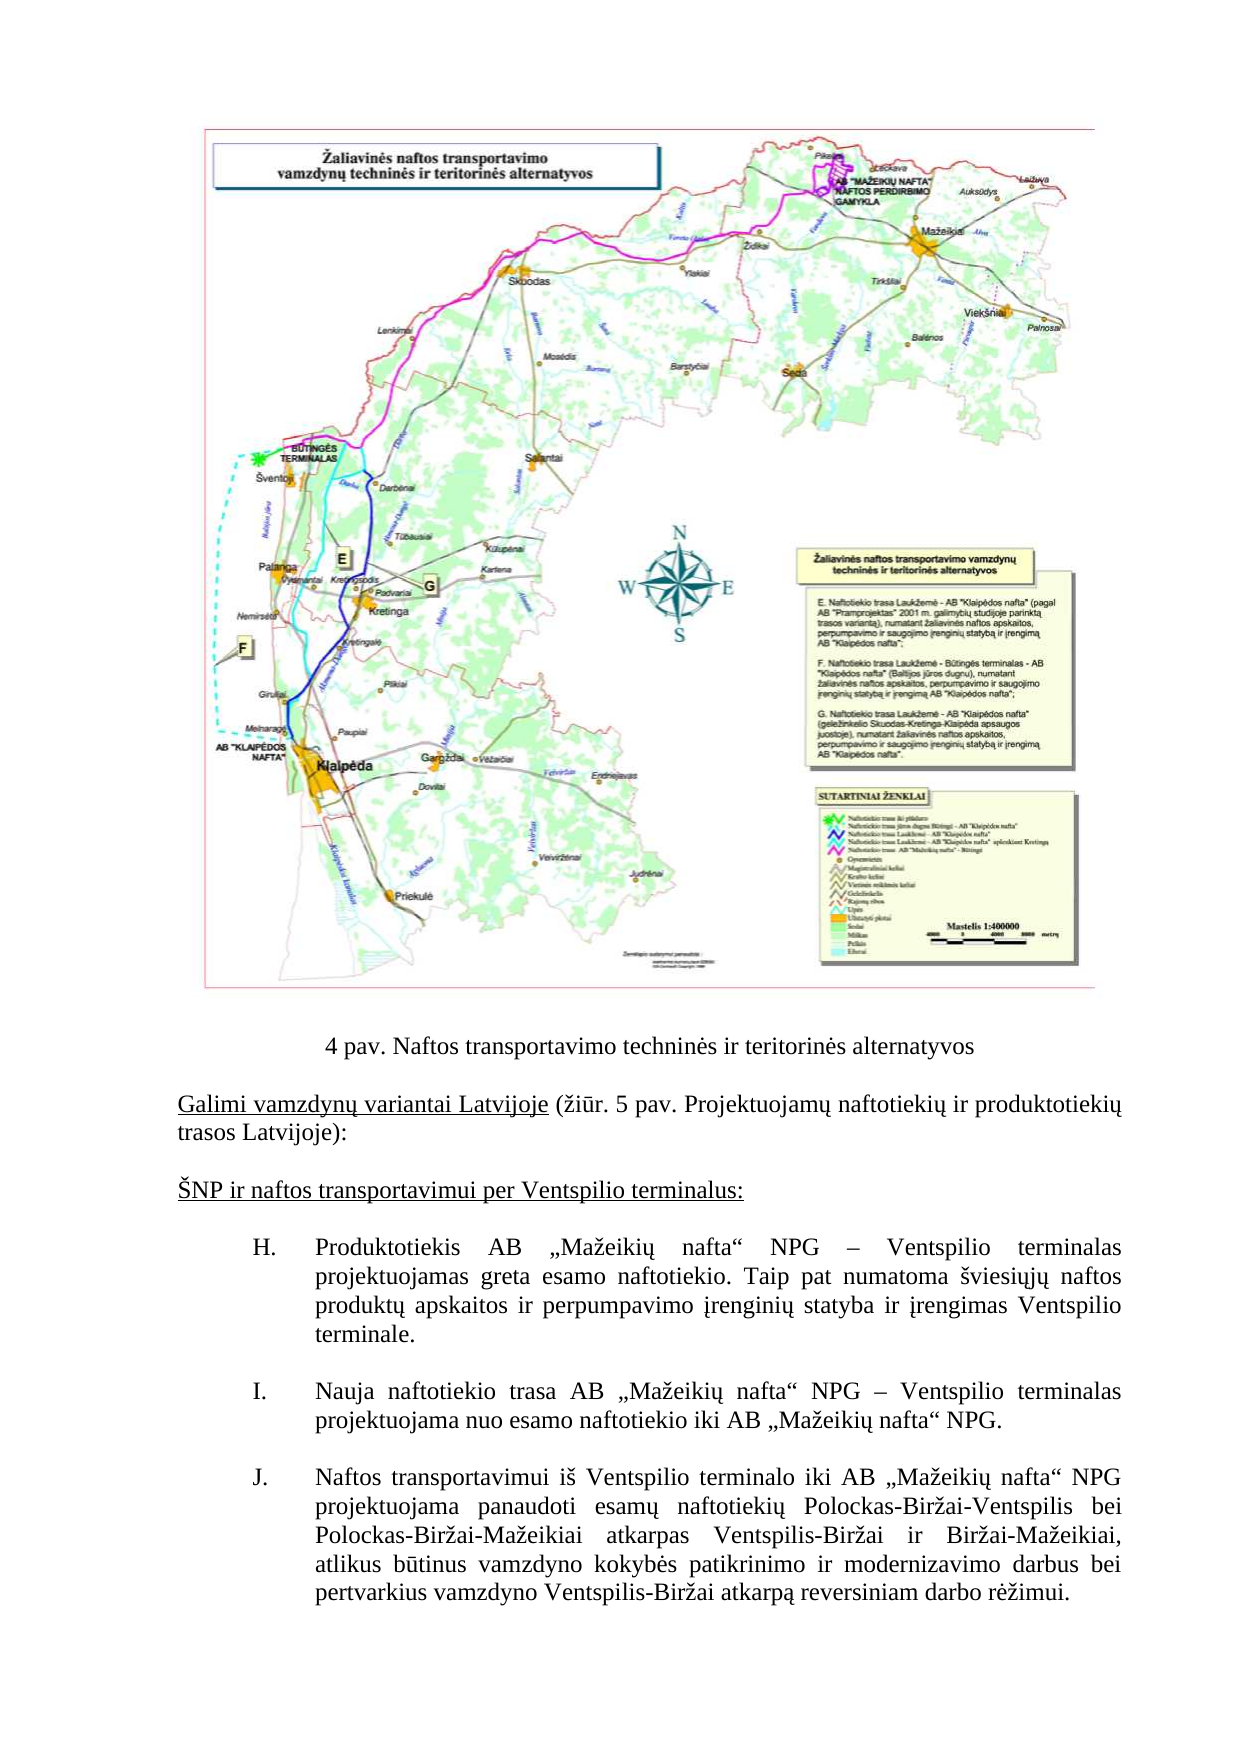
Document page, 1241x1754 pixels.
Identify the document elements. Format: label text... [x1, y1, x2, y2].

text H. Produktotiekis AB „Mažeikių nafta“ NPG – Ventspilio terminalas projektuojamas greta esamo naftotiekio. Taip pat numatoma šviesiųjų naftos produktų apskaitos ir perpumpavimo įrenginių statyba ir įrengimas Ventspilio terminale. [252, 1232, 1122, 1347]
text ŠNP ir naftos transportavimui per Ventspilio terminalus: [177, 1175, 1122, 1204]
text Galimi vamzdynų variantai Latvijoje (žiūr. 5 pav. Projektuojamų naftotiekių ir produktotiekių trasos Latvijoje): [177, 1089, 1122, 1146]
text 4 pav. Naftos transportavimo techninės ir teritorinės alternatyvos [177, 1031, 1122, 1060]
text I. Nauja naftotiekio trasa AB „Mažeikių nafta“ NPG – Ventspilio terminalas projektuojama nuo esamo naftotiekio iki AB „Mažeikių nafta“ NPG. [252, 1376, 1122, 1434]
text J. Naftos transportavimui iš Ventspilio terminalo iki AB „Mažeikių nafta“ NPG projektuojama panaudoti esamų naftotiekių Polockas-Biržai-Ventspilis bei Polockas-Biržai-Mažeikiai atkarpas Ventspilis-Biržai ir Biržai-Mažeikiai, atlikus būtinus vamzdyno kokybės patikrinimo ir modernizavimo darbus bei pertvarkius vamzdyno Ventspilis-Biržai atkarpą reversiniam darbo rėžimui. [252, 1462, 1122, 1606]
